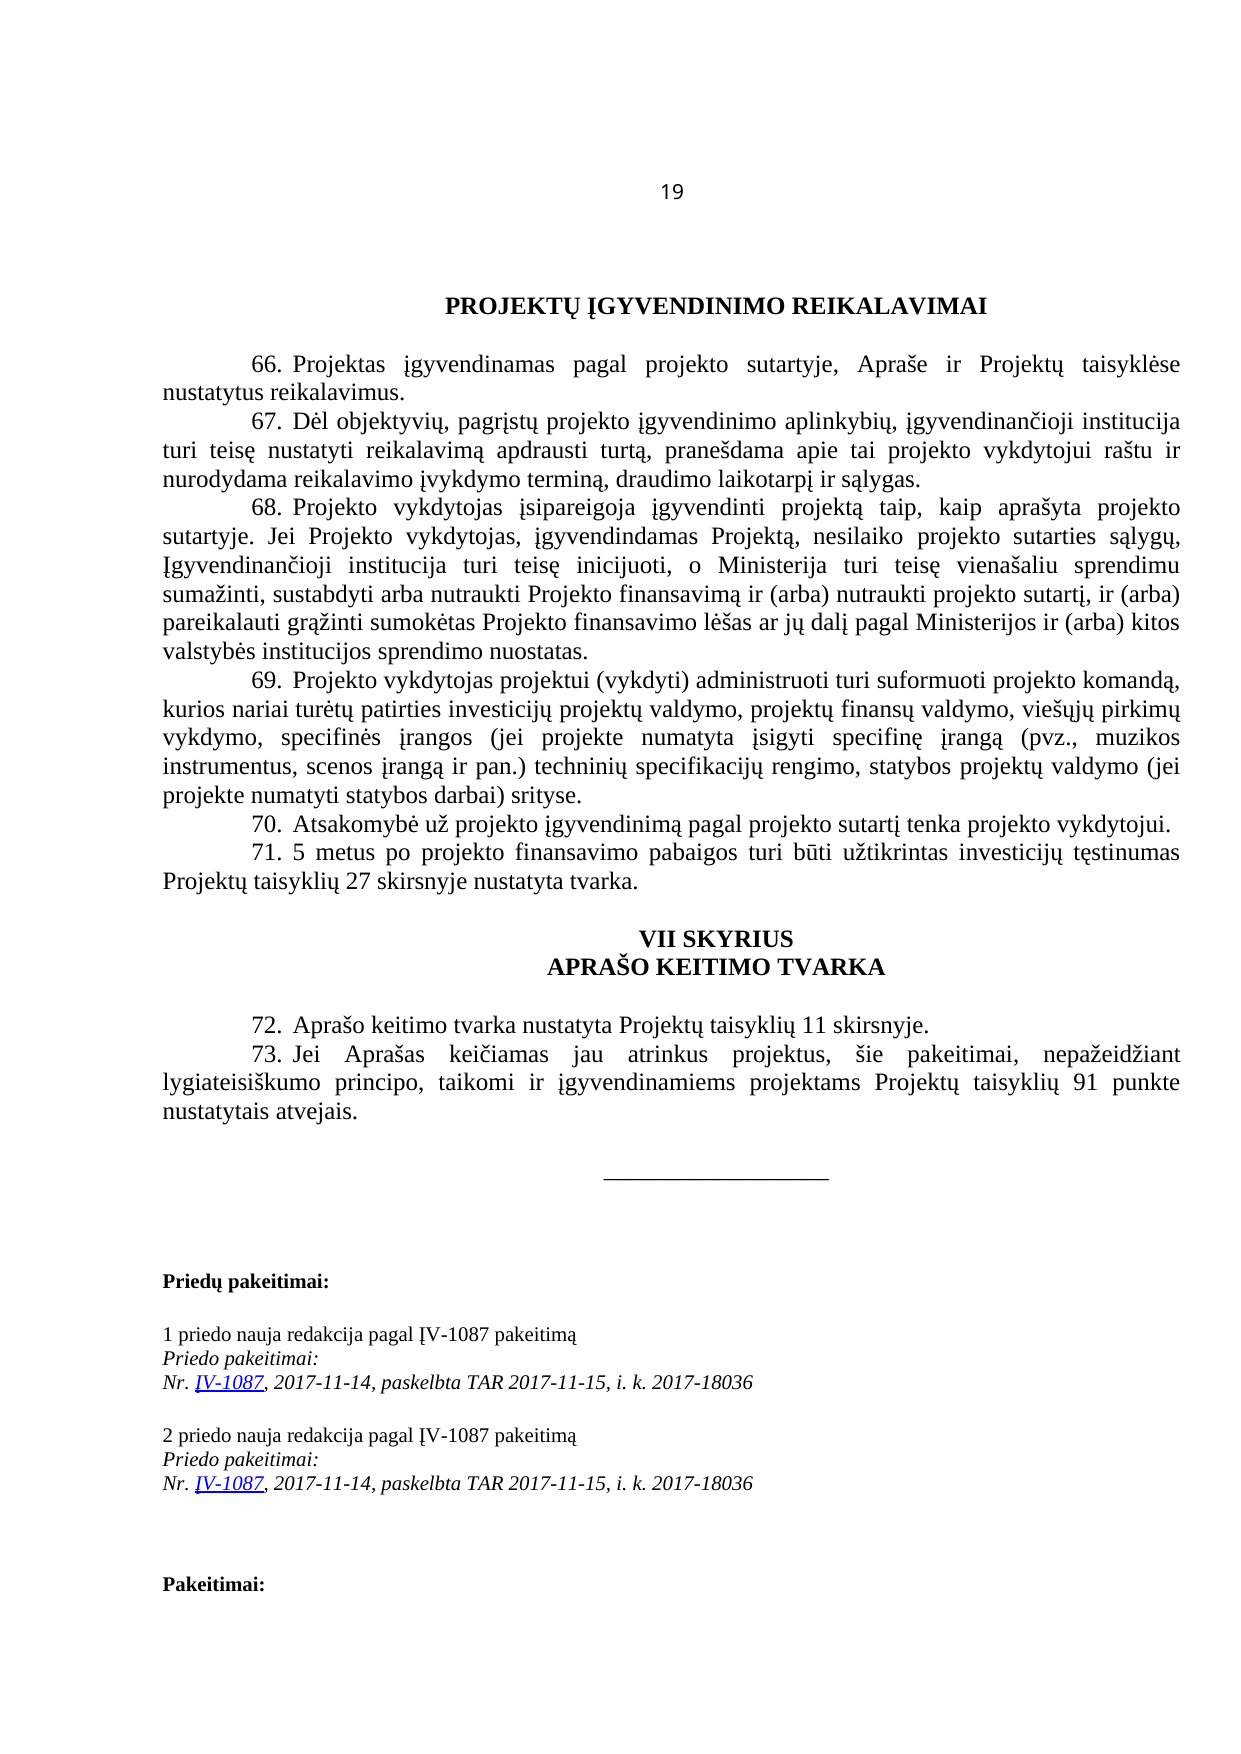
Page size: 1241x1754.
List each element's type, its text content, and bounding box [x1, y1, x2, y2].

text Pakeitimai: [162, 1572, 1181, 1596]
text Priedo pakeitimai: [162, 1346, 1181, 1370]
text 68. Projekto vykdytojas įsipareigoja įgyvendinti projektą taip, kaip aprašyta projekto sutartyje. Jei Projekto vykdytojas, įgyvendindamas Projektą, nesilaiko projekto sutarties sąlygų, Įgyvendinančioji institucija turi teisę inicijuoti, o Ministerija turi teisę vienašaliu sprendimu sumažinti, sustabdyti arba nutraukti Projekto finansavimą ir (arba) nutraukti projekto sutartį, ir (arba) pareikalauti grąžinti sumokėtas Projekto finansavimo lėšas ar jų dalį pagal Ministerijos ir (arba) kitos valstybės institucijos sprendimo nuostatas. [162, 492, 1181, 665]
text 66. Projektas įgyvendinamas pagal projekto sutartyje, Apraše ir Projektų taisyklėse nustatytus reikalavimus. [162, 349, 1181, 406]
text 73. Jei Aprašas keičiamas jau atrinkus projektus, šie pakeitimai, nepažeidžiant lygiateisiškumo principo, taikomi ir įgyvendinamiems projektams Projektų taisyklių 91 punkte nustatytais atvejais. [162, 1039, 1181, 1125]
text VII SKYRIUS [162, 924, 1181, 952]
text APRAŠO KEITIMO TVARKA [162, 952, 1181, 981]
text 67. Dėl objektyvių, pagrįstų projekto įgyvendinimo aplinkybių, įgyvendinančioji institucija turi teisę nustatyti reikalavimą apdrausti turtą, pranešdama apie tai projekto vykdytojui raštu ir nurodydama reikalavimo įvykdymo terminą, draudimo laikotarpį ir sąlygas. [162, 406, 1181, 492]
text Nr. ĮV-1087, 2017-11-14, paskelbta TAR 2017-11-15, i. k. 2017-18036 [162, 1370, 1181, 1394]
text 1 priedo nauja redakcija pagal ĮV-1087 pakeitimą [162, 1322, 1181, 1346]
text 70. Atsakomybė už projekto įgyvendinimą pagal projekto sutartį tenka projekto vykdytojui. [162, 809, 1181, 837]
text Priedų pakeitimai: [162, 1269, 1181, 1293]
text Nr. ĮV-1087, 2017-11-14, paskelbta TAR 2017-11-15, i. k. 2017-18036 [162, 1471, 1181, 1495]
text PROJEKTŲ ĮGYVENDINIMO REIKALAVIMAI [162, 291, 1181, 320]
text 71. 5 metus po projekto finansavimo pabaigos turi būti užtikrintas investicijų tęstinumas Projektų taisyklių 27 skirsnyje nustatyta tvarka. [162, 837, 1181, 895]
text Priedo pakeitimai: [162, 1447, 1181, 1471]
text 2 priedo nauja redakcija pagal ĮV-1087 pakeitimą [162, 1422, 1181, 1447]
text __________________ [162, 1154, 1181, 1182]
text 72. Aprašo keitimo tvarka nustatyta Projektų taisyklių 11 skirsnyje. [162, 1010, 1181, 1039]
text 69. Projekto vykdytojas projektui (vykdyti) administruoti turi suformuoti projekto komandą, kurios nariai turėtų patirties investicijų projektų valdymo, projektų finansų valdymo, viešųjų pirkimų vykdymo, specifinės įrangos (jei projekte numatyta įsigyti specifinę įrangą (pvz., muzikos instrumentus, scenos įrangą ir pan.) techninių specifikacijų rengimo, statybos projektų valdymo (jei projekte numatyti statybos darbai) srityse. [162, 665, 1181, 809]
